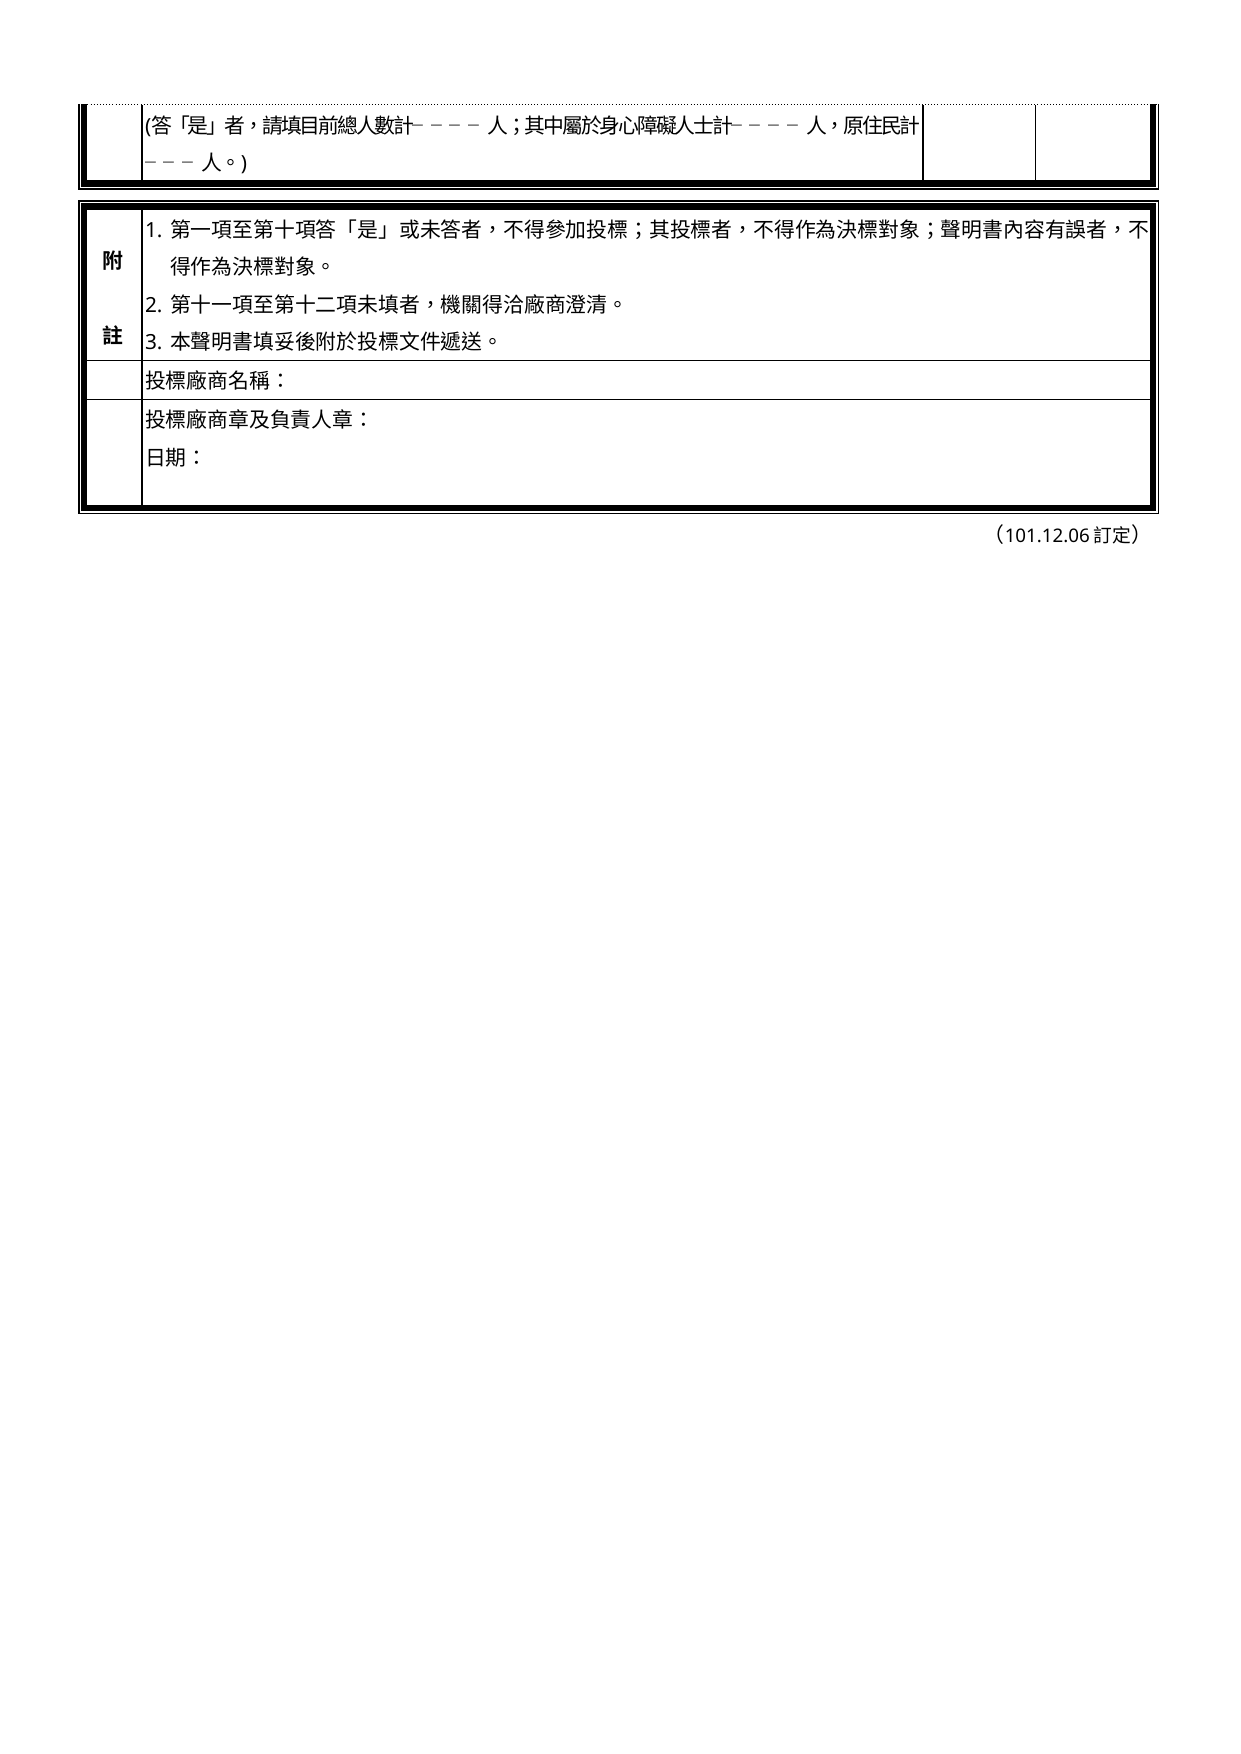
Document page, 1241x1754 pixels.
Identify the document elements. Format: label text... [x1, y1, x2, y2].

text （101.12.06訂定） [89, 514, 1152, 552]
table_cell 投標廠商章及負責人章： 日期： [143, 400, 1150, 505]
table_cell [1036, 104, 1150, 180]
table_cell [87, 400, 141, 505]
table_header 附 註 [87, 210, 141, 359]
table_cell (答「是」者，請填目前總人數計╴╴╴╴人；其中屬於身心障礙人士計╴╴╴╴人，原住民計╴╴╴人。) [142, 104, 922, 180]
table_cell [923, 104, 1036, 180]
table_cell 投標廠商名稱： [143, 361, 1150, 398]
table_cell [87, 361, 141, 398]
table_cell [87, 104, 141, 180]
table_header 第一項至第十項答「是」或未答者，不得參加投標；其投標者，不得作為決標對象；聲明書內容有誤者，不得作為決標對象。 第十一項至第十二項未填者，機關得洽廠商澄清。 本聲明書填妥後附於投標文件遞送。 [143, 210, 1150, 359]
